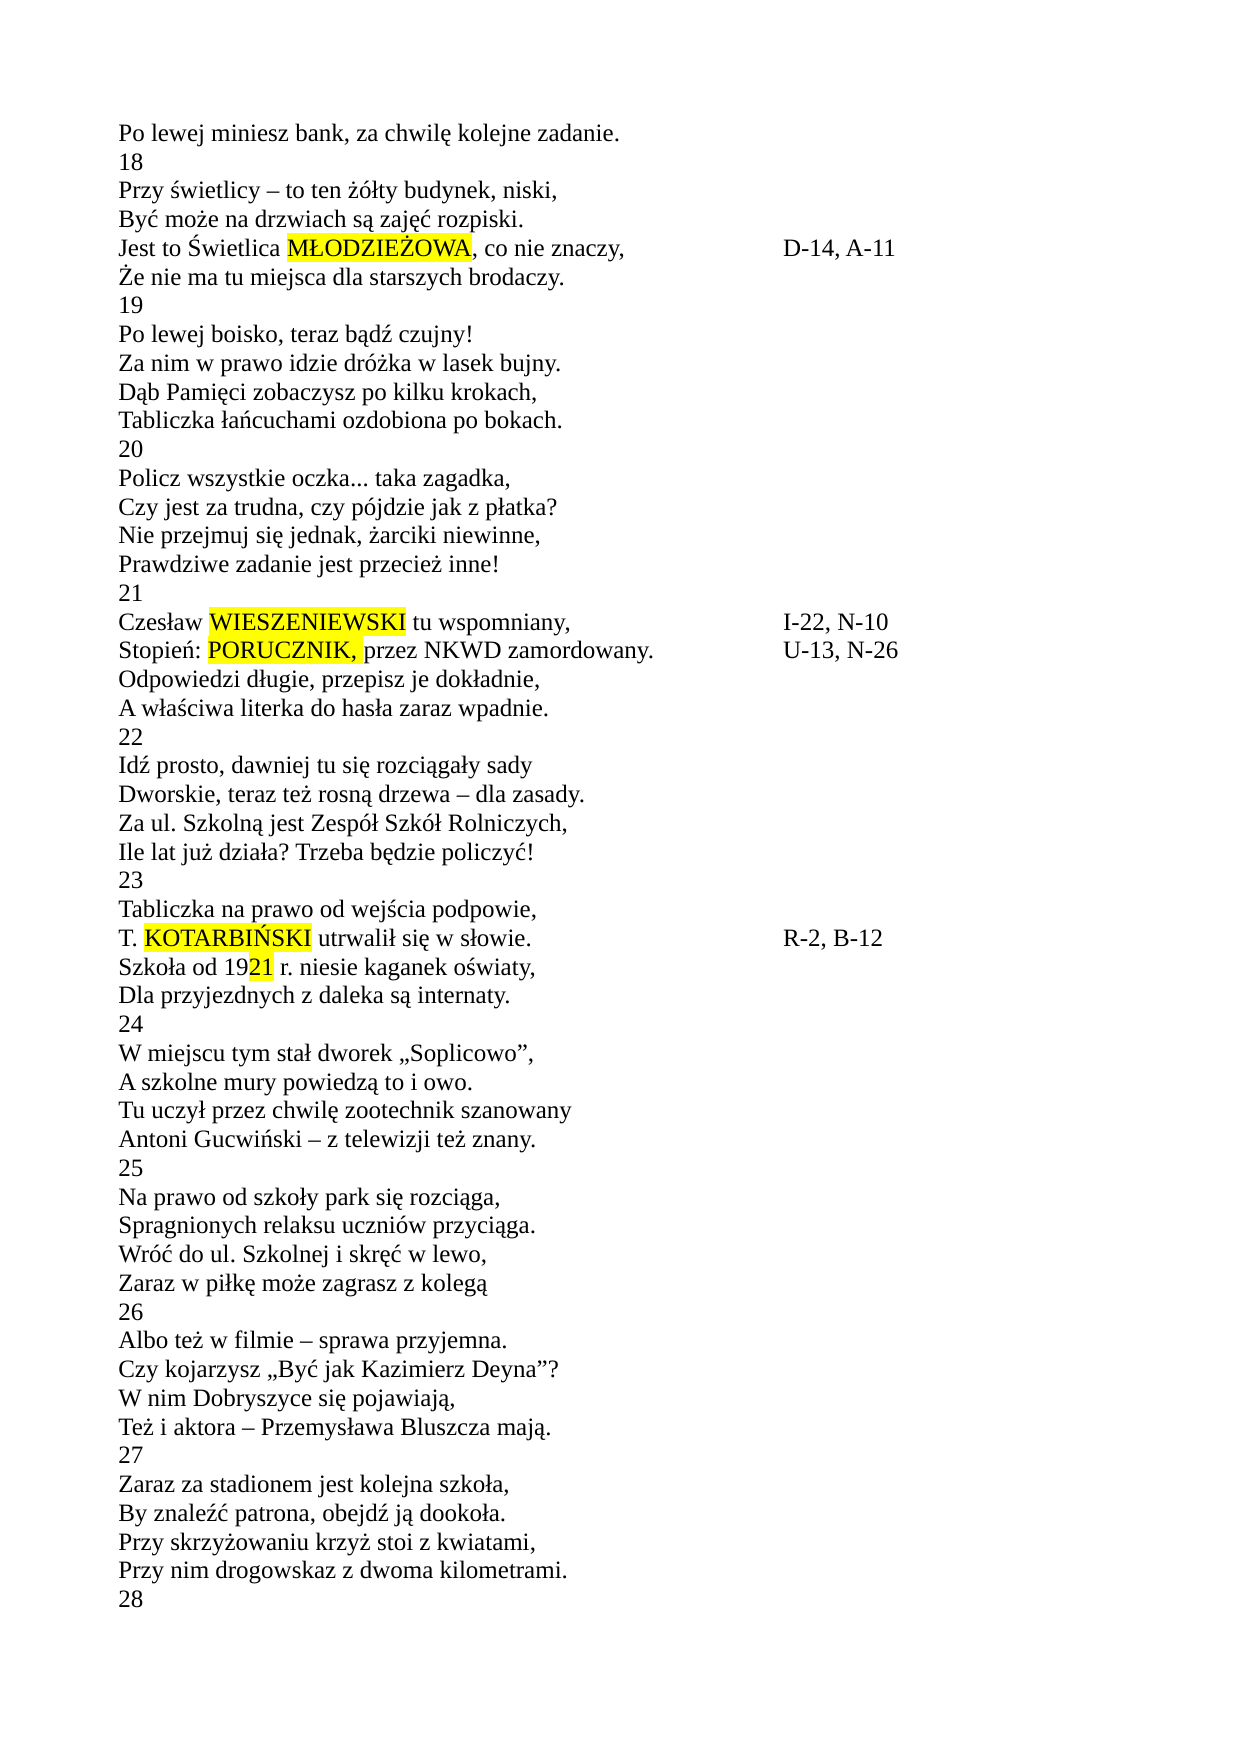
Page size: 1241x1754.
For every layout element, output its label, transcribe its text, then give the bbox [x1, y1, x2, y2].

text Czy kojarzysz „Być jak Kazimierz Deyna”? [118, 1354, 1122, 1383]
text Szkoła od 1921 r. niesie kaganek oświaty, [118, 952, 1122, 981]
text A właściwa literka do hasła zaraz wpadnie. [118, 693, 1122, 722]
text Ile lat już działa? Trzeba będzie policzyć! [118, 837, 1122, 866]
text By znaleźć patrona, obejdź ją dookoła. [118, 1498, 1122, 1527]
text Spragnionych relaksu uczniów przyciąga. [118, 1211, 1122, 1239]
text Za ul. Szkolną jest Zespół Szkół Rolniczych, [118, 808, 1122, 837]
text 28 [118, 1584, 1122, 1613]
text T. KOTARBIŃSKI utrwalił się w słowie. R-2, B-12 [118, 923, 1122, 952]
text 25 [118, 1153, 1122, 1182]
text Odpowiedzi długie, przepisz je dokładnie, [118, 664, 1122, 693]
text 21 [118, 578, 1122, 607]
text Czesław WIESZENIEWSKI tu wspomniany, I-22, N-10 [118, 607, 1122, 636]
text Stopień: PORUCZNIK, przez NKWD zamordowany. U-13, N-26 [118, 636, 1122, 664]
text Czy jest za trudna, czy pójdzie jak z płatka? [118, 492, 1122, 521]
text Nie przejmuj się jednak, żarciki niewinne, [118, 521, 1122, 549]
text Zaraz za stadionem jest kolejna szkoła, [118, 1469, 1122, 1498]
text W nim Dobryszyce się pojawiają, [118, 1383, 1122, 1412]
text Idź prosto, dawniej tu się rozciągały sady [118, 751, 1122, 779]
text Za nim w prawo idzie dróżka w lasek bujny. [118, 348, 1122, 377]
text Dworskie, teraz też rosną drzewa – dla zasady. [118, 779, 1122, 808]
text Być może na drzwiach są zajęć rozpiski. [118, 204, 1122, 233]
text Tabliczka łańcuchami ozdobiona po bokach. [118, 406, 1122, 434]
text W miejscu tym stał dworek „Soplicowo”, [118, 1038, 1122, 1067]
text Prawdziwe zadanie jest przecież inne! [118, 549, 1122, 578]
text Też i aktora – Przemysława Bluszcza mają. [118, 1412, 1122, 1441]
text 23 [118, 866, 1122, 894]
text Na prawo od szkoły park się rozciąga, [118, 1182, 1122, 1211]
text 26 [118, 1297, 1122, 1326]
text Jest to Świetlica MŁODZIEŻOWA, co nie znaczy, D-14, A-11 [118, 233, 1122, 262]
text 19 [118, 291, 1122, 319]
text 20 [118, 434, 1122, 463]
text Po lewej boisko, teraz bądź czujny! [118, 319, 1122, 348]
text 24 [118, 1009, 1122, 1038]
text 22 [118, 722, 1122, 751]
text Przy nim drogowskaz z dwoma kilometrami. [118, 1556, 1122, 1584]
text Tabliczka na prawo od wejścia podpowie, [118, 894, 1122, 923]
text Po lewej miniesz bank, za chwilę kolejne zadanie. [118, 118, 1122, 147]
text Wróć do ul. Szkolnej i skręć w lewo, [118, 1239, 1122, 1268]
text Przy skrzyżowaniu krzyż stoi z kwiatami, [118, 1527, 1122, 1556]
text Dla przyjezdnych z daleka są internaty. [118, 981, 1122, 1009]
text Policz wszystkie oczka... taka zagadka, [118, 463, 1122, 492]
text 18 [118, 147, 1122, 176]
text Przy świetlicy – to ten żółty budynek, niski, [118, 176, 1122, 204]
text Dąb Pamięci zobaczysz po kilku krokach, [118, 377, 1122, 406]
text Antoni Gucwiński – z telewizji też znany. [118, 1124, 1122, 1153]
text A szkolne mury powiedzą to i owo. [118, 1067, 1122, 1096]
text 27 [118, 1441, 1122, 1469]
text Albo też w filmie – sprawa przyjemna. [118, 1326, 1122, 1354]
text Że nie ma tu miejsca dla starszych brodaczy. [118, 262, 1122, 291]
text Tu uczył przez chwilę zootechnik szanowany [118, 1096, 1122, 1124]
text Zaraz w piłkę może zagrasz z kolegą [118, 1268, 1122, 1297]
